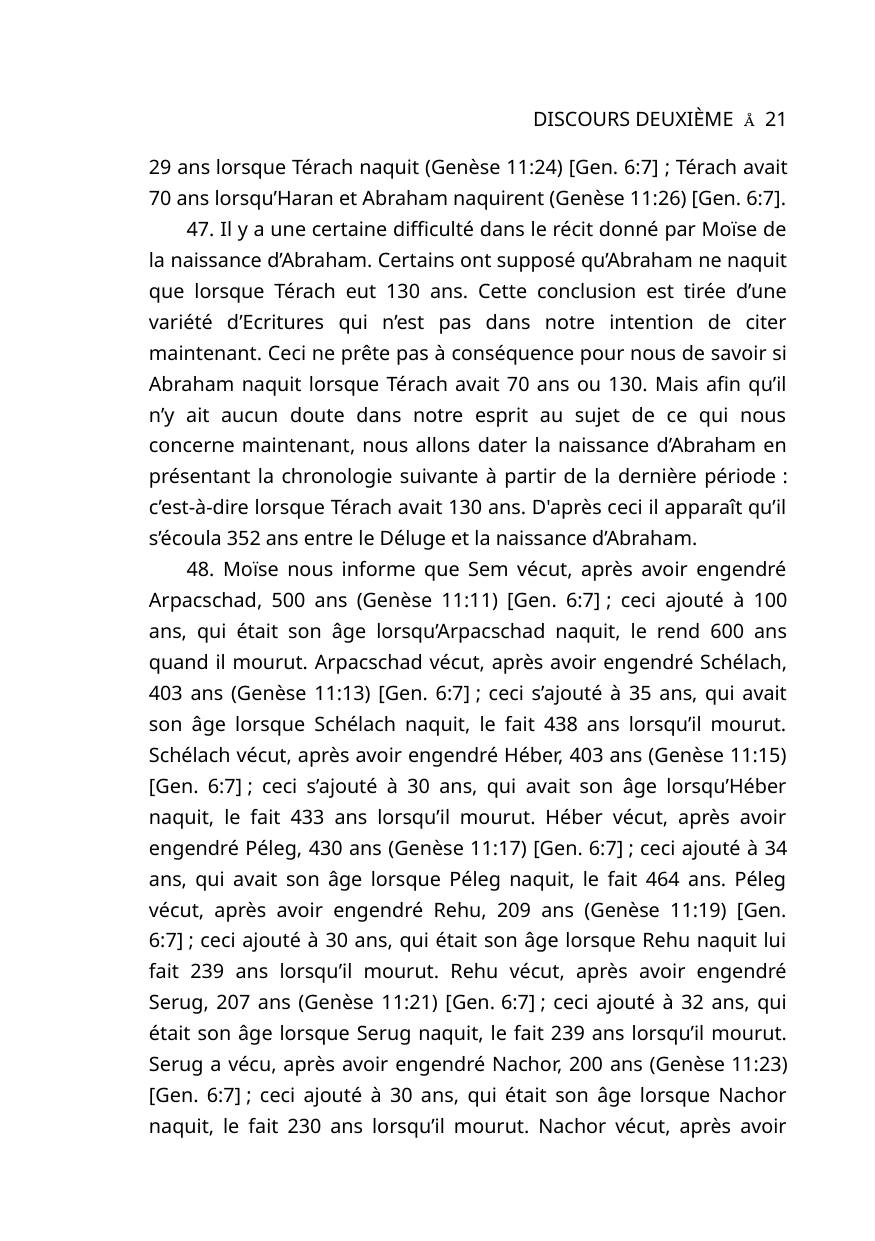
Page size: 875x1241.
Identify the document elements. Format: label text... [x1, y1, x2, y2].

text 48. Moïse nous informe que Sem vécut, après avoir engendré Arpacschad, 500 ans (Genèse 11:11) [Gen. 6:7] ; ceci ajouté à 100 ans, qui était son âge lorsqu’Arpacschad naquit, le rend 600 ans quand il mourut. Arpacschad vécut, après avoir engendré Schélach, 403 ans (Genèse 11:13) [Gen. 6:7] ; ceci s’ajouté à 35 ans, qui avait son âge lorsque Schélach naquit, le fait 438 ans lorsqu’il mourut. Schélach vécut, après avoir engendré Héber, 403 ans (Genèse 11:15) [Gen. 6:7] ; ceci s’ajouté à 30 ans, qui avait son âge lorsqu’Héber naquit, le fait 433 ans lorsqu’il mourut. Héber vécut, après avoir engendré Péleg, 430 ans (Genèse 11:17) [Gen. 6:7] ; ceci ajouté à 34 ans, qui avait son âge lorsque Péleg naquit, le fait 464 ans. Péleg vécut, après avoir engendré Rehu, 209 ans (Genèse 11:19) [Gen. 6:7] ; ceci ajouté à 30 ans, qui était son âge lorsque Rehu naquit lui fait 239 ans lorsqu’il mourut. Rehu vécut, après avoir engendré Serug, 207 ans (Genèse 11:21) [Gen. 6:7] ; ceci ajouté à 32 ans, qui était son âge lorsque Serug naquit, le fait 239 ans lorsqu’il mourut. Serug a vécu, après avoir engendré Nachor, 200 ans (Genèse 11:23) [Gen. 6:7] ; ceci ajouté à 30 ans, qui était son âge lorsque Nachor naquit, le fait 230 ans lorsqu’il mourut. Nachor vécut, après avoir [149, 556, 787, 1139]
text 47. Il y a une certaine difficulté dans le récit donné par Moïse de la naissance d’Abraham. Certains ont supposé qu’Abraham ne naquit que lorsque Térach eut 130 ans. Cette conclusion est tirée d’une variété d’Ecritures qui n’est pas dans notre intention de citer maintenant. Ceci ne prête pas à conséquence pour nous de savoir si Abraham naquit lorsque Térach avait 70 ans ou 130. Mais afin qu’il n’y ait aucun doute dans notre esprit au sujet de ce qui nous concerne maintenant, nous allons dater la naissance d’Abraham en présentant la chronologie suivante à partir de la dernière période : c’est-à-dire lorsque Térach avait 130 ans. D'après ceci il apparaît qu’il s’écoula 352 ans entre le Déluge et la naissance d’Abraham. [149, 215, 787, 552]
text 29 ans lorsque Térach naquit (Genèse 11:24) [Gen. 6:7] ; Térach avait 70 ans lorsqu’Haran et Abraham naquirent (Genèse 11:26) [Gen. 6:7]. [149, 153, 787, 211]
